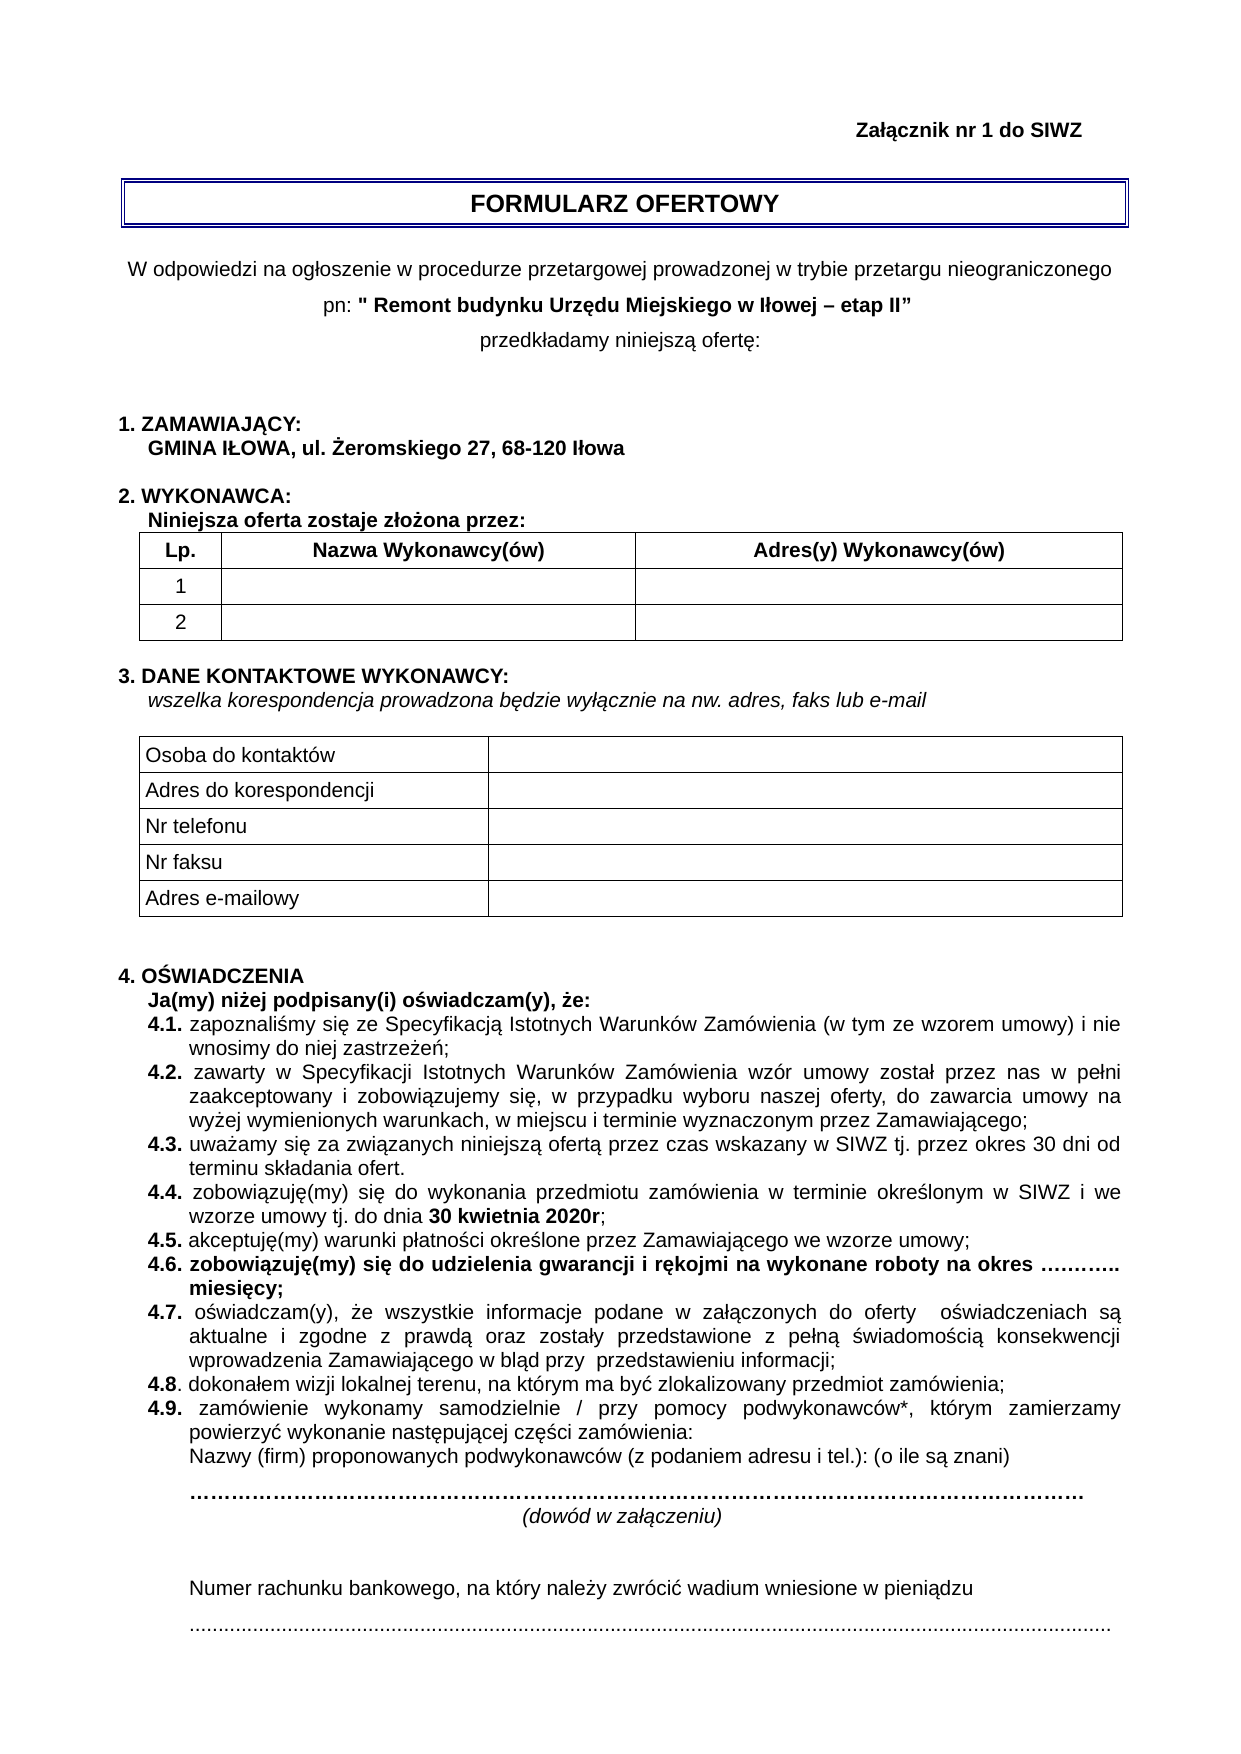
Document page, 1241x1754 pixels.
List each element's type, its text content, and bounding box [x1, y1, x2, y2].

table_cell [489, 809, 1122, 844]
table_cell [489, 845, 1122, 880]
table_header Lp. [140, 533, 221, 568]
table_cell Nr faksu [140, 845, 488, 880]
text ………………………………………………………………………………………………………………… [189, 1480, 1122, 1504]
text 4.3. uważamy się za związanych niniejszą ofertą przez czas wskazany w SIWZ tj. przez okres 30 dni od terminu składania ofert. [148, 1132, 1122, 1180]
text 4.6. zobowiązuję(my) się do udzielenia gwarancji i rękojmi na wykonane roboty na okres ….…….. miesięcy; [148, 1252, 1122, 1300]
text ................................................................................................................................................................ [189, 1612, 1122, 1636]
text 4. OŚWIADCZENIA [118, 964, 1122, 988]
text Nazwy (firm) proponowanych podwykonawców (z podaniem adresu i tel.): (o ile są znani) [189, 1443, 1122, 1467]
text Załącznik nr 1 do SIWZ [118, 118, 1122, 142]
table_cell [636, 605, 1122, 640]
table_header Nazwa Wykonawcy(ów) [222, 533, 635, 568]
text 4.5. akceptuję(my) warunki płatności określone przez Zamawiającego we wzorze umowy; [148, 1228, 1122, 1252]
text (dowód w załączeniu) [118, 1504, 1122, 1528]
table_cell Adres do korespondencji [140, 773, 488, 808]
text 4.2. zawarty w Specyfikacji Istotnych Warunków Zamówienia wzór umowy został przez nas w pełni zaakceptowany i zobowiązujemy się, w przypadku wyboru naszej oferty, do zawarcia umowy na wyżej wymienionych warunkach, w miejscu i terminie wyznaczonym przez Zamawiającego; [148, 1060, 1122, 1132]
table_cell [489, 773, 1122, 808]
table_header Osoba do kontaktów [140, 737, 488, 772]
text 4.9. zamówienie wykonamy samodzielnie / przy pomocy podwykonawców*, którym zamierzamy powierzyć wykonanie następującej części zamówienia: [148, 1396, 1122, 1443]
table_cell Nr telefonu [140, 809, 488, 844]
table_cell [489, 881, 1122, 916]
text W odpowiedzi na ogłoszenie w procedurze przetargowej prowadzonej w trybie przetargu nieograniczonego pn: " Remont budynku Urzędu Miejskiego w Iłowej – etap II” [118, 256, 1122, 316]
text Ja(my) niżej podpisany(i) oświadczam(y), że: [148, 988, 1122, 1012]
table_header [489, 737, 1122, 772]
table_header Adres(y) Wykonawcy(ów) [636, 533, 1122, 568]
text przedkładamy niniejszą ofertę: [118, 328, 1122, 352]
text 2. WYKONAWCA: [118, 484, 1122, 508]
text GMINA IŁOWA, ul. Żeromskiego 27, 68-120 Iłowa [148, 436, 1122, 460]
table_cell [222, 569, 635, 604]
text 3. DANE KONTAKTOWE WYKONAWCY: [118, 664, 1122, 688]
table_cell [222, 605, 635, 640]
text wszelka korespondencja prowadzona będzie wyłącznie na nw. adres, faks lub e-mail [148, 688, 1122, 712]
table_header FORMULARZ OFERTOWY [125, 183, 1125, 223]
table_cell Adres e-mailowy [140, 881, 488, 916]
table_cell [636, 569, 1122, 604]
text 1. ZAMAWIAJĄCY: [118, 412, 1122, 436]
text Numer rachunku bankowego, na który należy zwrócić wadium wniesione w pieniądzu [189, 1576, 1122, 1600]
table_cell 1 [140, 569, 221, 604]
text 4.7. oświadczam(y), że wszystkie informacje podane w załączonych do oferty oświadczeniach są aktualne i zgodne z prawdą oraz zostały przedstawione z pełną świadomością konsekwencji wprowadzenia Zamawiającego w bląd przy przedstawieniu informacji; [148, 1300, 1122, 1372]
text Niniejsza oferta zostaje złożona przez: [148, 508, 1122, 532]
text 4.8. dokonałem wizji lokalnej terenu, na którym ma być zlokalizowany przedmiot zamówienia; [148, 1372, 1122, 1396]
table_cell 2 [140, 605, 221, 640]
text 4.1. zapoznaliśmy się ze Specyfikacją Istotnych Warunków Zamówienia (w tym ze wzorem umowy) i nie wnosimy do niej zastrzeżeń; [148, 1012, 1122, 1060]
text 4.4. zobowiązuję(my) się do wykonania przedmiotu zamówienia w terminie określonym w SIWZ i we wzorze umowy tj. do dnia 30 kwietnia 2020r; [148, 1180, 1122, 1228]
